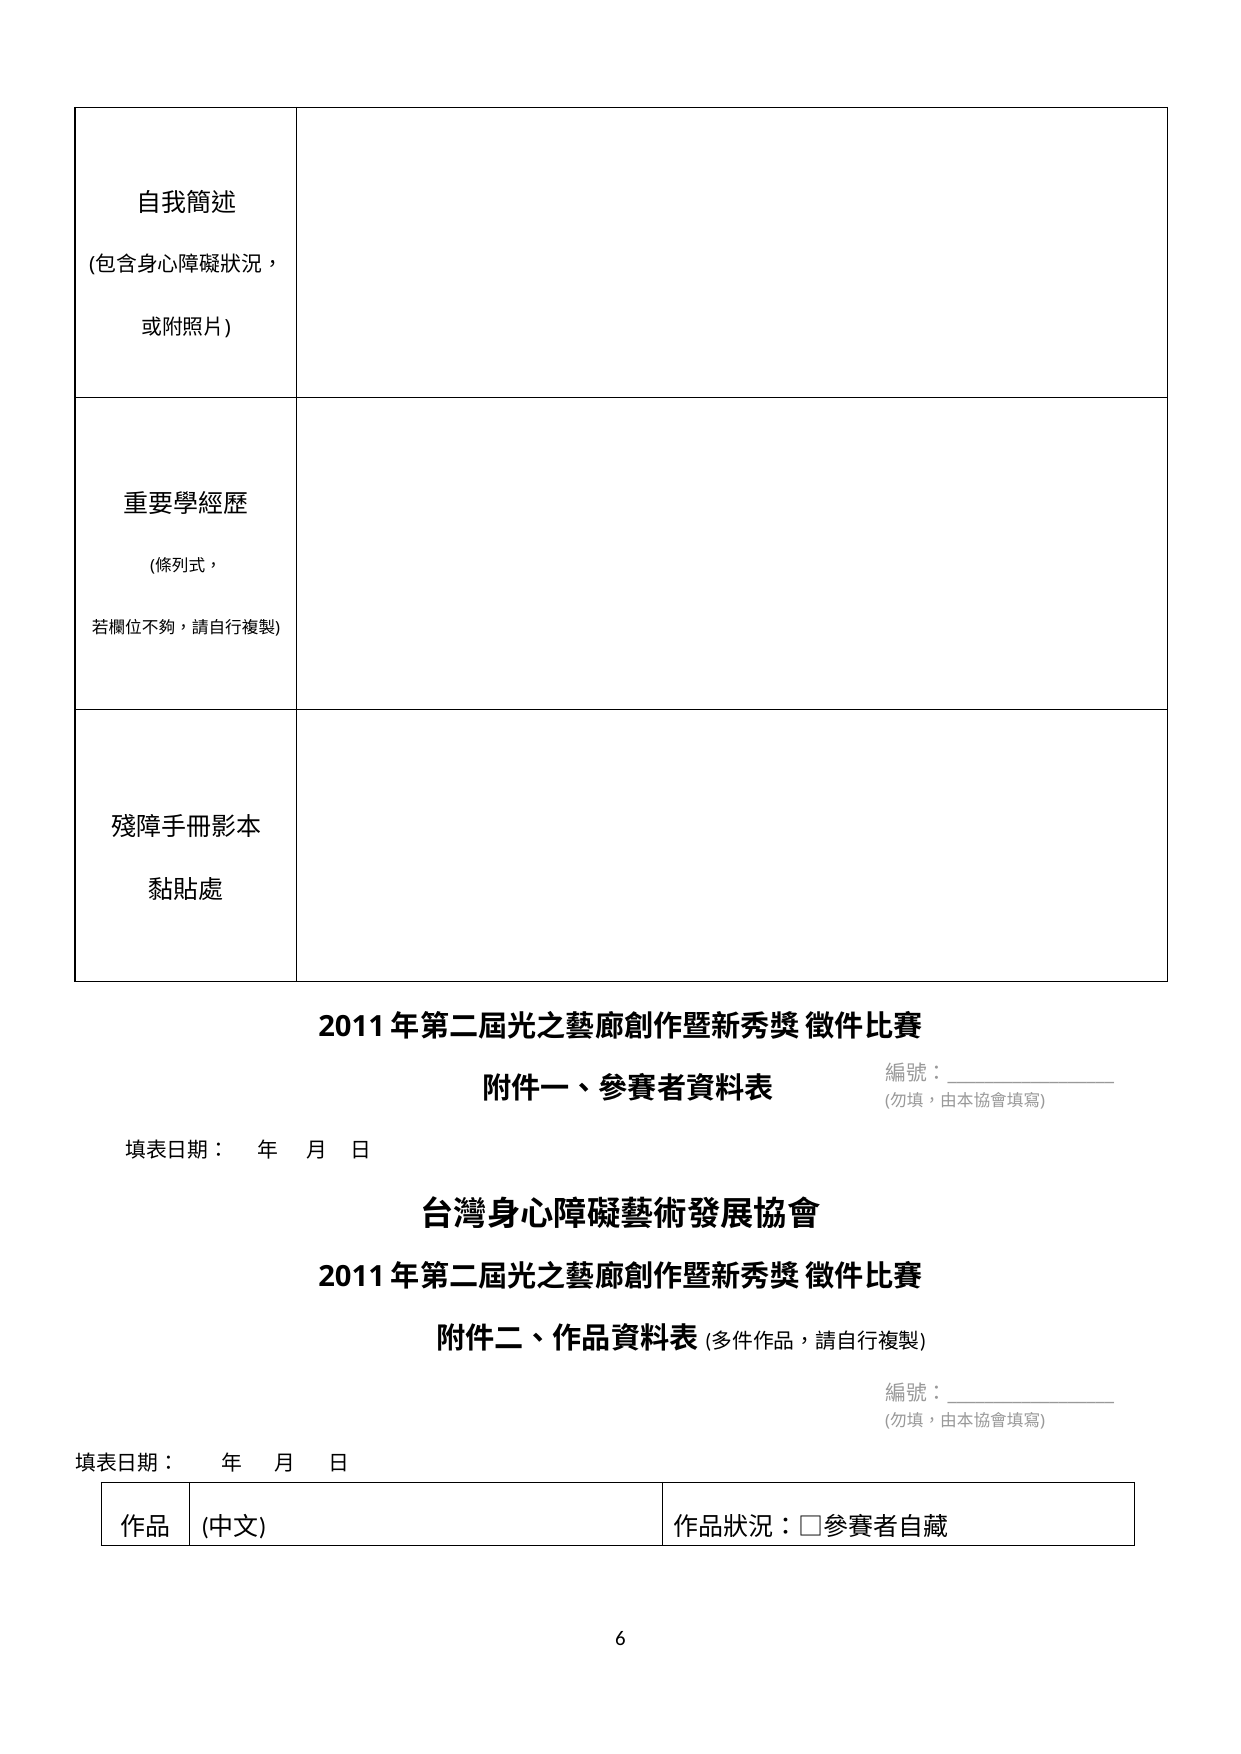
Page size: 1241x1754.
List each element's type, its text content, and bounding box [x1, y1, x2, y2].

text 2011年第二屆光之藝廊創作暨新秀獎 徵件比賽 [75, 1232, 1165, 1294]
text (勿填，由本協會填寫) [885, 1087, 1136, 1111]
text [1151, 1419, 1165, 1482]
text 填表日期： 年 月 日 [75, 1419, 870, 1482]
table_cell [297, 710, 1167, 981]
text 編號：__________________ [885, 1056, 1136, 1087]
text 附件一、參賽者資料表 [75, 1044, 1165, 1161]
table_cell 重要學經歷 (條列式， 若欄位不夠，請自行複製) [76, 398, 296, 709]
text 台灣身心障礙藝術發展協會 [75, 1169, 1165, 1232]
table_cell 殘障手冊影本 黏貼處 [76, 710, 296, 981]
text 2011年第二屆光之藝廊創作暨新秀獎 徵件比賽 [75, 982, 1165, 1044]
text (勿填，由本協會填寫) [885, 1407, 1136, 1431]
table_header 作品狀況：□參賽者自藏 [663, 1483, 1134, 1545]
text 編號：__________________ [885, 1377, 1136, 1407]
table_cell 自我簡述 (包含身心障礙狀況，或附照片) [76, 108, 296, 397]
table_cell [297, 398, 1167, 709]
text 填表日期： 年 月 日 [75, 1107, 1165, 1169]
table_header 作品 [102, 1483, 189, 1545]
table_cell [297, 108, 1167, 397]
table_header (中文) [190, 1483, 662, 1545]
text 附件二、作品資料表 (多件作品，請自行複製) [75, 1294, 1165, 1357]
